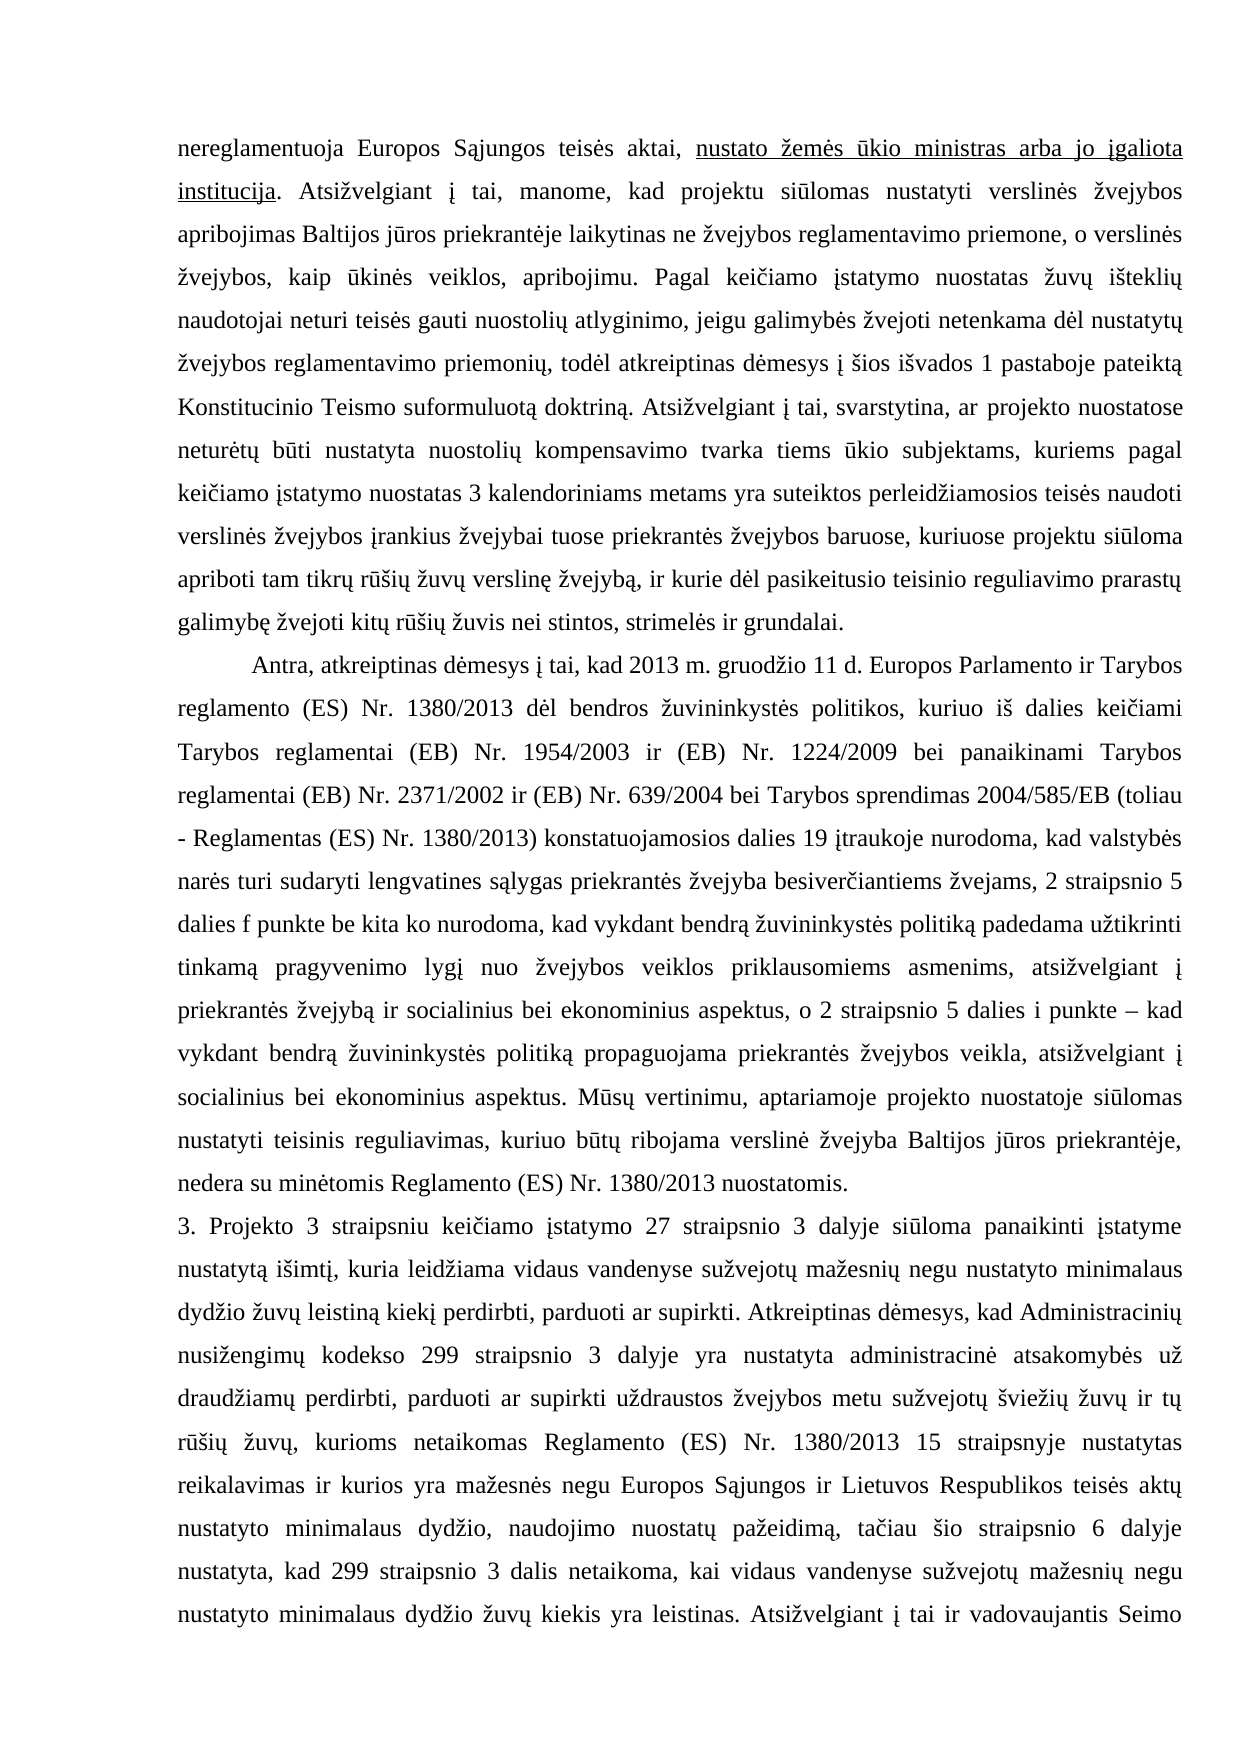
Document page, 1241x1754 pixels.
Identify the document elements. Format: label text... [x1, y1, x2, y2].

text nereglamentuoja Europos Sąjungos teisės aktai, nustato žemės ūkio ministras arba jo įgaliota institucija. Atsižvelgiant į tai, manome, kad projektu siūlomas nustatyti verslinės žvejybos apribojimas Baltijos jūros priekrantėje laikytinas ne žvejybos reglamentavimo priemone, o verslinės žvejybos, kaip ūkinės veiklos, apribojimu. Pagal keičiamo įstatymo nuostatas žuvų išteklių naudotojai neturi teisės gauti nuostolių atlyginimo, jeigu galimybės žvejoti netenkama dėl nustatytų žvejybos reglamentavimo priemonių, todėl atkreiptinas dėmesys į šios išvados 1 pastaboje pateiktą Konstitucinio Teismo suformuluotą doktriną. Atsižvelgiant į tai, svarstytina, ar projekto nuostatose neturėtų būti nustatyta nuostolių kompensavimo tvarka tiems ūkio subjektams, kuriems pagal keičiamo įstatymo nuostatas 3 kalendoriniams metams yra suteiktos perleidžiamosios teisės naudoti verslinės žvejybos įrankius žvejybai tuose priekrantės žvejybos baruose, kuriuose projektu siūloma apriboti tam tikrų rūšių žuvų verslinę žvejybą, ir kurie dėl pasikeitusio teisinio reguliavimo prarastų galimybę žvejoti kitų rūšių žuvis nei stintos, strimelės ir grundalai. [177, 133, 1183, 636]
text 3. Projekto 3 straipsniu keičiamo įstatymo 27 straipsnio 3 dalyje siūloma panaikinti įstatyme nustatytą išimtį, kuria leidžiama vidaus vandenyse sužvejotų mažesnių negu nustatyto minimalaus dydžio žuvų leistiną kiekį perdirbti, parduoti ar supirkti. Atkreiptinas dėmesys, kad Administracinių nusižengimų kodekso 299 straipsnio 3 dalyje yra nustatyta administracinė atsakomybės už draudžiamų perdirbti, parduoti ar supirkti uždraustos žvejybos metu sužvejotų šviežių žuvų ir tų rūšių žuvų, kurioms netaikomas Reglamento (ES) Nr. 1380/2013 15 straipsnyje nustatytas reikalavimas ir kurios yra mažesnės negu Europos Sąjungos ir Lietuvos Respublikos teisės aktų nustatyto minimalaus dydžio, naudojimo nuostatų pažeidimą, tačiau šio straipsnio 6 dalyje nustatyta, kad 299 straipsnio 3 dalis netaikoma, kai vidaus vandenyse sužvejotų mažesnių negu nustatyto minimalaus dydžio žuvų kiekis yra leistinas. Atsižvelgiant į tai ir vadovaujantis Seimo [177, 1211, 1183, 1628]
text Antra, atkreiptinas dėmesys į tai, kad 2013 m. gruodžio 11 d. Europos Parlamento ir Tarybos reglamento (ES) Nr. 1380/2013 dėl bendros žuvininkystės politikos, kuriuo iš dalies keičiami Tarybos reglamentai (EB) Nr. 1954/2003 ir (EB) Nr. 1224/2009 bei panaikinami Tarybos reglamentai (EB) Nr. 2371/2002 ir (EB) Nr. 639/2004 bei Tarybos sprendimas 2004/585/EB (toliau - Reglamentas (ES) Nr. 1380/2013) konstatuojamosios dalies 19 įtraukoje nurodoma, kad valstybės narės turi sudaryti lengvatines sąlygas priekrantės žvejyba besiverčiantiems žvejams, 2 straipsnio 5 dalies f punkte be kita ko nurodoma, kad vykdant bendrą žuvininkystės politiką padedama užtikrinti tinkamą pragyvenimo lygį nuo žvejybos veiklos priklausomiems asmenims, atsižvelgiant į priekrantės žvejybą ir socialinius bei ekonominius aspektus, o 2 straipsnio 5 dalies i punkte – kad vykdant bendrą žuvininkystės politiką propaguojama priekrantės žvejybos veikla, atsižvelgiant į socialinius bei ekonominius aspektus. Mūsų vertinimu, aptariamoje projekto nuostatoje siūlomas nustatyti teisinis reguliavimas, kuriuo būtų ribojama verslinė žvejyba Baltijos jūros priekrantėje, nedera su minėtomis Reglamento (ES) Nr. 1380/2013 nuostatomis. [177, 650, 1183, 1197]
